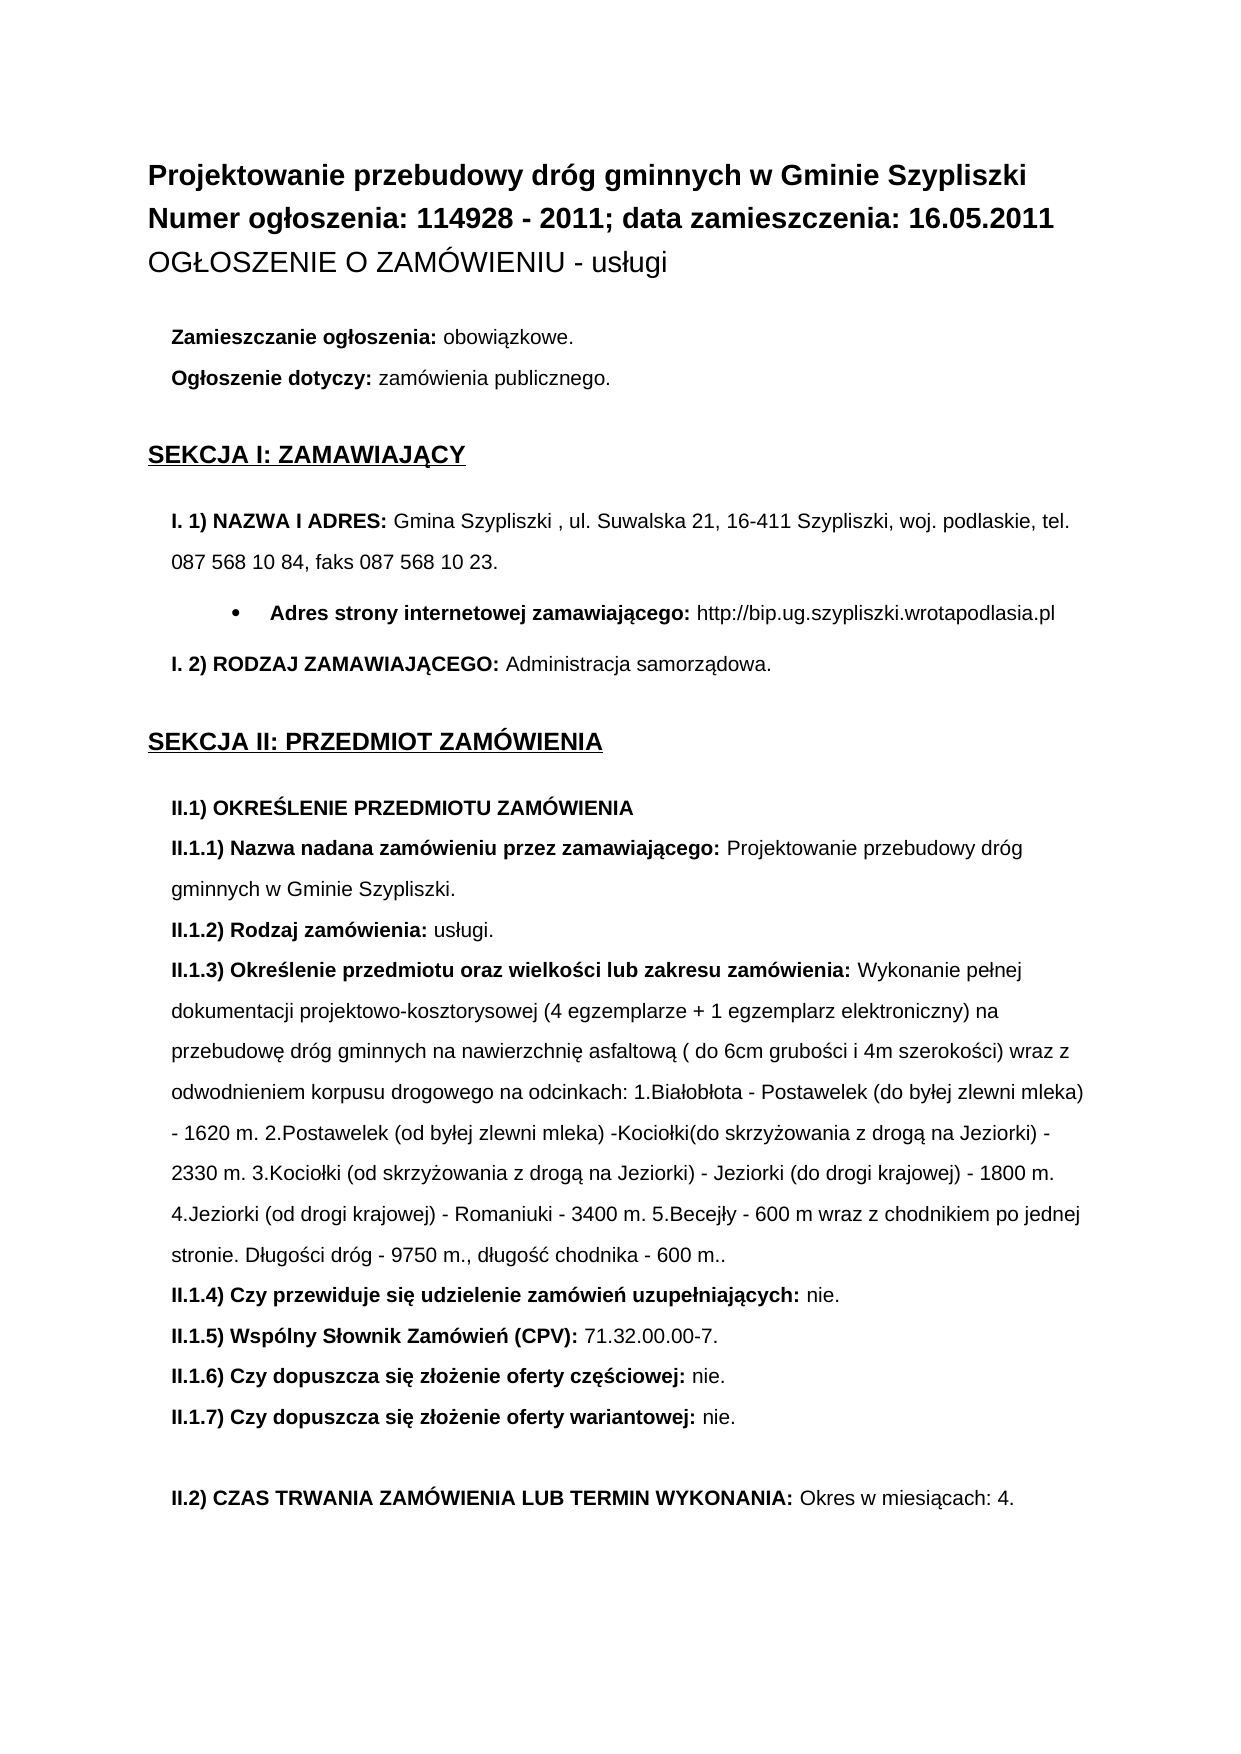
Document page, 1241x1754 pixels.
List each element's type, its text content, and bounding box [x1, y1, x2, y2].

text II.1.6) Czy dopuszcza się złożenie oferty częściowej: nie. [171, 1348, 1093, 1388]
text II.1) OKREŚLENIE PRZEDMIOTU ZAMÓWIENIA [171, 779, 1093, 819]
text II.1.7) Czy dopuszcza się złożenie oferty wariantowej: nie. [171, 1388, 1093, 1429]
text I. 1) NAZWA I ADRES: Gmina Szypliszki , ul. Suwalska 21, 16-411 Szypliszki, woj. podlaskie, tel. 087 568 10 84, faks 087 568 10 23. [171, 492, 1093, 574]
text Ogłoszenie dotyczy: zamówienia publicznego. [171, 349, 1093, 389]
text II.1.5) Wspólny Słownik Zamówień (CPV): 71.32.00.00-7. [171, 1307, 1093, 1348]
text II.1.1) Nazwa nadana zamówieniu przez zamawiającego: Projektowanie przebudowy dróg gminnych w Gminie Szypliszki. [171, 819, 1093, 901]
text Zamieszczanie ogłoszenia: obowiązkowe. [171, 308, 1093, 349]
text I. 2) RODZAJ ZAMAWIAJĄCEGO: Administracja samorządowa. [171, 635, 1093, 676]
text II.1.4) Czy przewiduje się udzielenie zamówień uzupełniających: nie. [171, 1266, 1093, 1307]
list Adres strony internetowej zamawiającego: http://bip.ug.szypliszki.wrotapodlasia.pl [232, 584, 1093, 625]
text Projektowanie przebudowy dróg gminnych w Gminie Szypliszki Numer ogłoszenia: 114928 - 2011; data zamieszczenia: 16.05.2011 OGŁOSZENIE O ZAMÓWIENIU - usługi [148, 148, 1093, 279]
text II.1.2) Rodzaj zamówienia: usługi. [171, 901, 1093, 941]
text SEKCJA II: PRZEDMIOT ZAMÓWIENIA [148, 715, 1093, 755]
text II.2) CZAS TRWANIA ZAMÓWIENIA LUB TERMIN WYKONANIA: Okres w miesiącach: 4. [171, 1469, 1093, 1510]
text II.1.3) Określenie przedmiotu oraz wielkości lub zakresu zamówienia: Wykonanie pełnej dokumentacji projektowo-kosztorysowej (4 egzemplarze + 1 egzemplarz elektroniczny) na przebudowę dróg gminnych na nawierzchnię asfaltową ( do 6cm grubości i 4m szerokości) wraz z odwodnieniem korpusu drogowego na odcinkach: 1.Białobłota - Postawelek (do byłej zlewni mleka) - 1620 m. 2.Postawelek (od byłej zlewni mleka) -Kociołki(do skrzyżowania z drogą na Jeziorki) - 2330 m. 3.Kociołki (od skrzyżowania z drogą na Jeziorki) - Jeziorki (do drogi krajowej) - 1800 m. 4.Jeziorki (od drogi krajowej) - Romaniuki - 3400 m. 5.Becejły - 600 m wraz z chodnikiem po jednej stronie. Długości dróg - 9750 m., długość chodnika - 600 m.. [171, 941, 1093, 1266]
text SEKCJA I: ZAMAWIAJĄCY [148, 428, 1093, 469]
